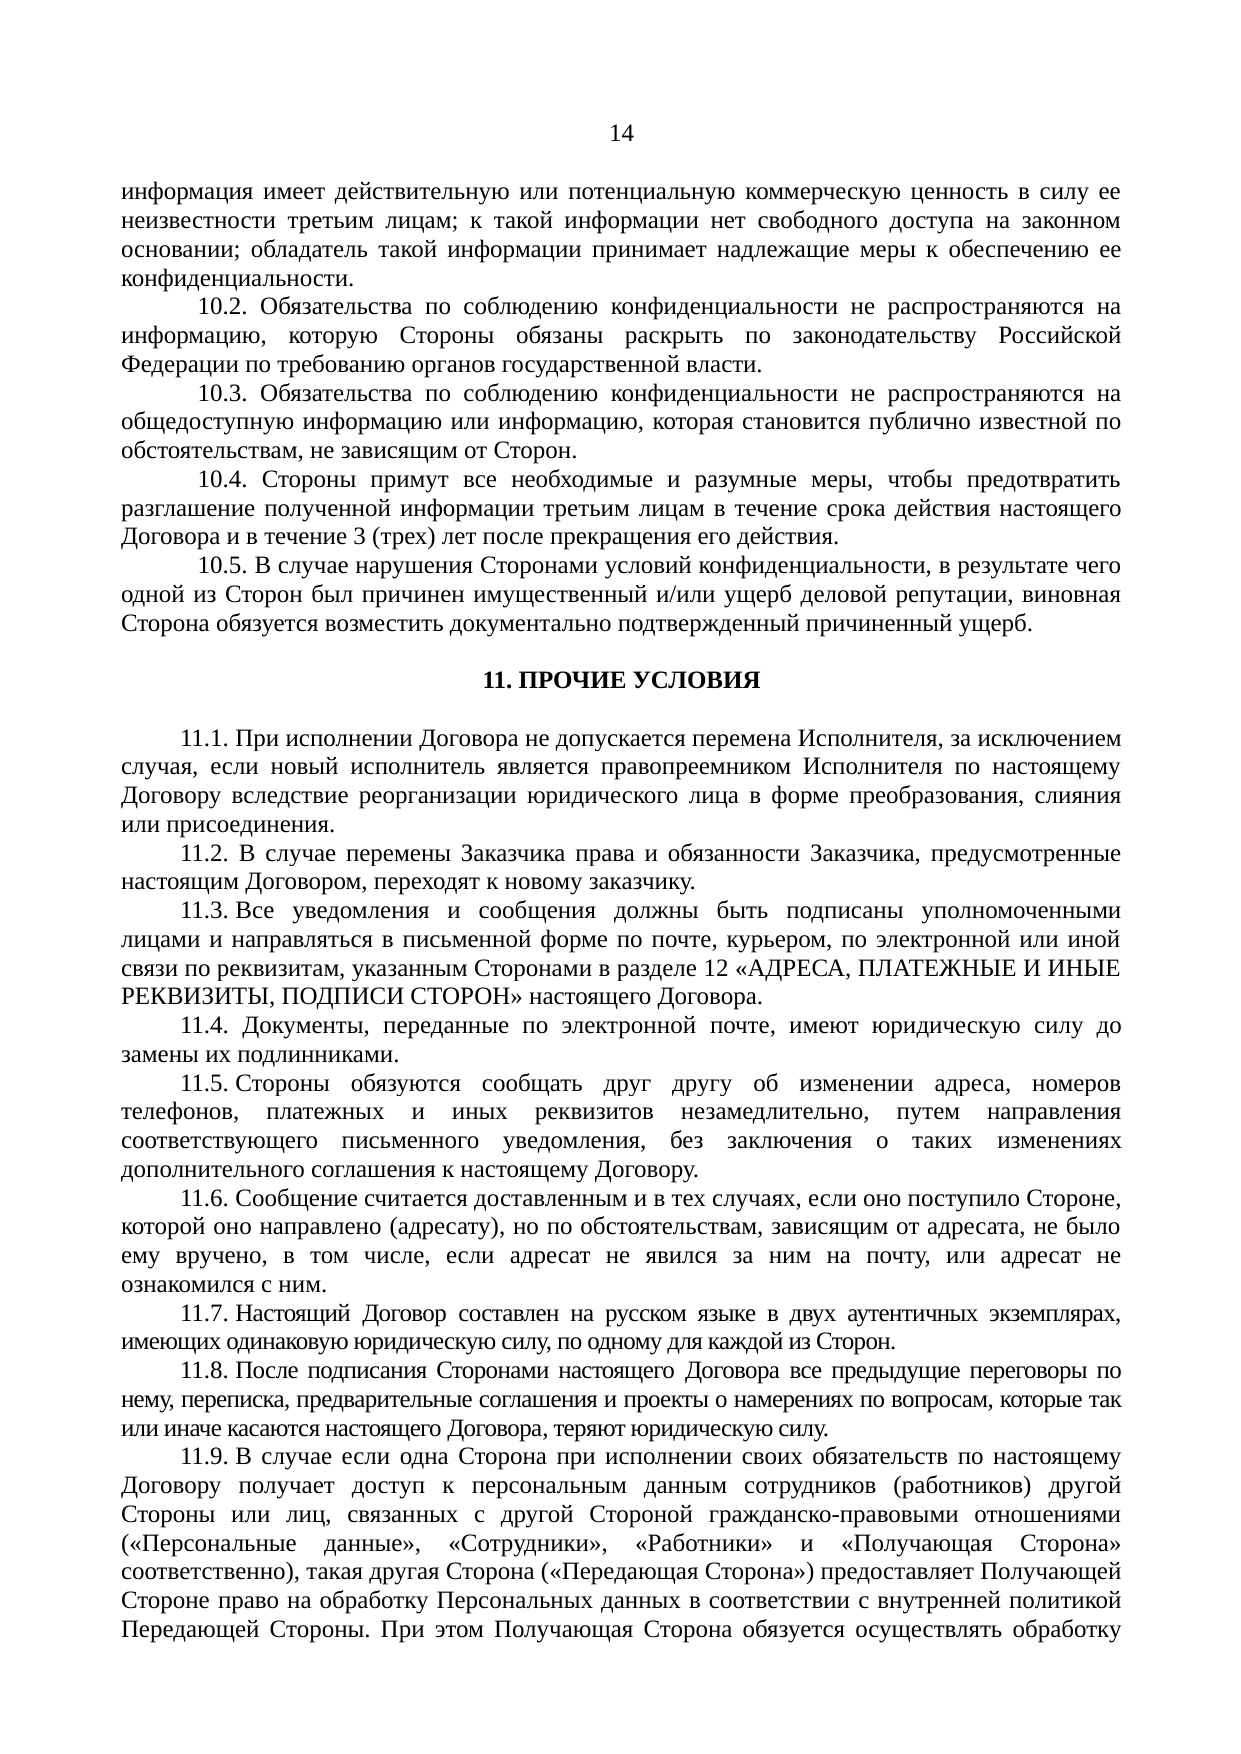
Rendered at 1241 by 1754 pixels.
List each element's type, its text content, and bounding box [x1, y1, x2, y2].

text 10.5. В случае нарушения Сторонами условий конфиденциальности, в результате чего одной из Сторон был причинен имущественный и/или ущерб деловой репутации, виновная Сторона обязуется возместить документально подтвержденный причиненный ущерб. [121, 550, 1122, 636]
text 10.2. Обязательства по соблюдению конфиденциальности не распространяются на информацию, которую Стороны обязаны раскрыть по законодательству Российской Федерации по требованию органов государственной власти. [121, 291, 1122, 378]
text 11.9. В случае если одна Сторона при исполнении своих обязательств по настоящему Договору получает доступ к персональным данным сотрудников (работников) другой Стороны или лиц, связанных с другой Стороной гражданско-правовыми отношениями («Персональные данные», «Сотрудники», «Работники» и «Получающая Сторона» соответственно), такая другая Сторона («Передающая Сторона») предоставляет Получающей Стороне право на обработку Персональных данных в соответствии с внутренней политикой Передающей Стороны. При этом Получающая Сторона обязуется осуществлять обработку [121, 1441, 1122, 1643]
text 11.1. При исполнении Договора не допускается перемена Исполнителя, за исключением случая, если новый исполнитель является правопреемником Исполнителя по настоящему Договору вследствие реорганизации юридического лица в форме преобразования, слияния или присоединения. [121, 723, 1122, 838]
text информация имеет действительную или потенциальную коммерческую ценность в силу ее неизвестности третьим лицам; к такой информации нет свободного доступа на законном основании; обладатель такой информации принимает надлежащие меры к обеспечению ее конфиденциальности. [121, 176, 1122, 291]
text 11.7. Настоящий Договор составлен на русском языке в двух аутентичных экземплярах, имеющих одинаковую юридическую силу, по одному для каждой из Сторон. [121, 1298, 1122, 1355]
text 11.4. Документы, переданные по электронной почте, имеют юридическую силу до замены их подлинниками. [121, 1010, 1122, 1068]
text 11.5. Стороны обязуются сообщать друг другу об изменении адреса, номеров телефонов, платежных и иных реквизитов незамедлительно, путем направления соответствующего письменного уведомления, без заключения о таких изменениях дополнительного соглашения к настоящему Договору. [121, 1068, 1122, 1183]
text 11.3. Все уведомления и сообщения должны быть подписаны уполномоченными лицами и направляться в письменной форме по почте, курьером, по электронной или иной связи по реквизитам, указанным Сторонами в разделе 12 «АДРЕСА, ПЛАТЕЖНЫЕ И ИНЫЕ РЕКВИЗИТЫ, ПОДПИСИ СТОРОН» настоящего Договора. [121, 895, 1122, 1010]
text 10.4. Стороны примут все необходимые и разумные меры, чтобы предотвратить разглашение полученной информации третьим лицам в течение срока действия настоящего Договора и в течение 3 (трех) лет после прекращения его действия. [121, 464, 1122, 550]
text 10.3. Обязательства по соблюдению конфиденциальности не распространяются на общедоступную информацию или информацию, которая становится публично известной по обстоятельствам, не зависящим от Сторон. [121, 378, 1122, 464]
text 11.6. Сообщение считается доставленным и в тех случаях, если оно поступило Стороне, которой оно направлено (адресату), но по обстоятельствам, зависящим от адресата, не было ему вручено, в том числе, если адресат не явился за ним на почту, или адресат не ознакомился с ним. [121, 1183, 1122, 1298]
text 11.8. После подписания Сторонами настоящего Договора все предыдущие переговоры по нему, переписка, предварительные соглашения и проекты о намерениях по вопросам, которые так или иначе касаются настоящего Договора, теряют юридическую силу. [121, 1355, 1122, 1441]
text 11. ПРОЧИЕ УСЛОВИЯ [121, 665, 1122, 694]
text 11.2. В случае перемены Заказчика права и обязанности Заказчика, предусмотренные настоящим Договором, переходят к новому заказчику. [121, 838, 1122, 895]
